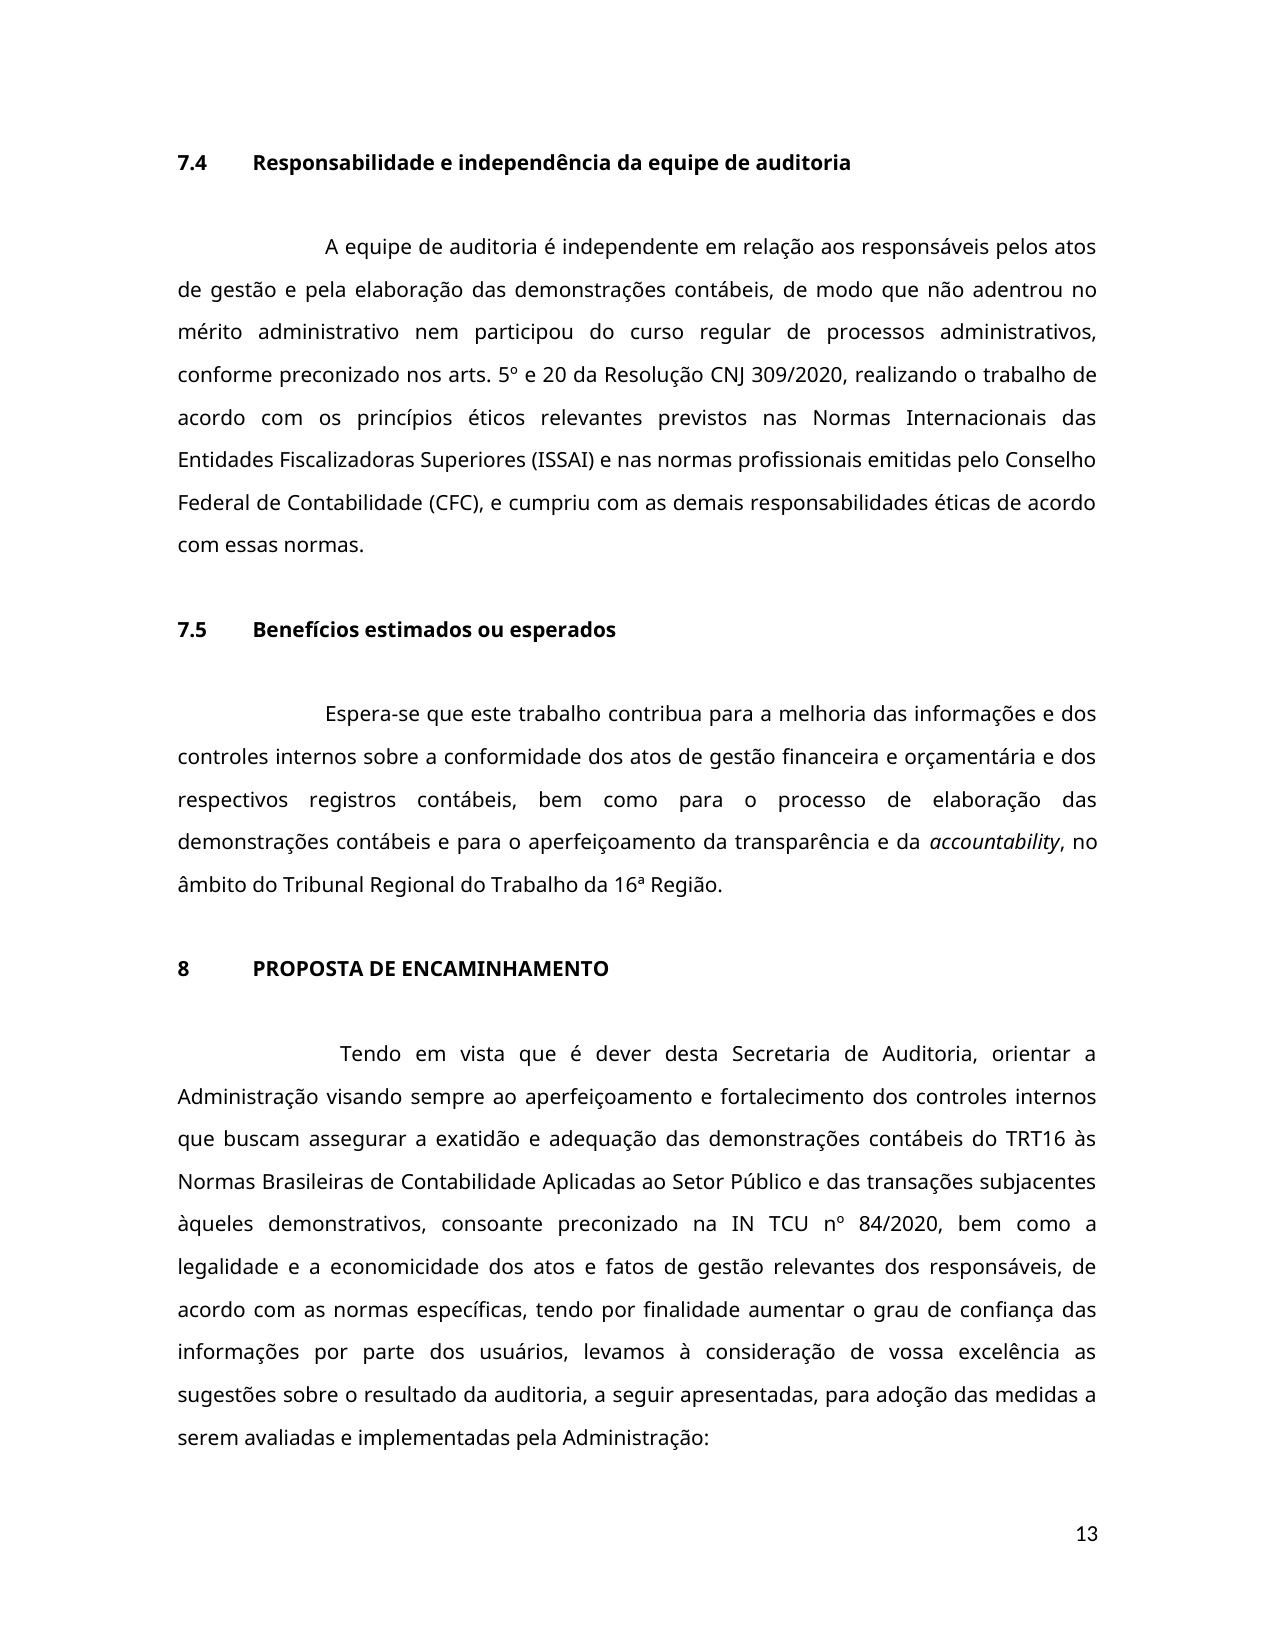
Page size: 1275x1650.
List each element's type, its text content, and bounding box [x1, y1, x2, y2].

text 7.5 Benefícios estimados ou esperados [177, 615, 1098, 643]
text 7.4 Responsabilidade e independência da equipe de auditoria [177, 148, 1098, 176]
text Tendo em vista que é dever desta Secretaria de Auditoria, orientar a Administração visando sempre ao aperfeiçoamento e fortalecimento dos controles internos que buscam assegurar a exatidão e adequação das demonstrações contábeis do TRT16 às Normas Brasileiras de Contabilidade Aplicadas ao Setor Público e das transações subjacentes àqueles demonstrativos, consoante preconizado na IN TCU nº 84/2020, bem como a legalidade e a economicidade dos atos e fatos de gestão relevantes dos responsáveis, de acordo com as normas específicas, tendo por finalidade aumentar o grau de confiança das informações por parte dos usuários, levamos à consideração de vossa excelência as sugestões sobre o resultado da auditoria, a seguir apresentadas, para adoção das medidas a serem avaliadas e implementadas pela Administração: [177, 1039, 1098, 1451]
text Espera-se que este trabalho contribua para a melhoria das informações e dos controles internos sobre a conformidade dos atos de gestão financeira e orçamentária e dos respectivos registros contábeis, bem como para o processo de elaboração das demonstrações contábeis e para o aperfeiçoamento da transparência e da accountability, no âmbito do Tribunal Regional do Trabalho da 16ª Região. [177, 699, 1098, 898]
text 8 PROPOSTA DE ENCAMINHAMENTO [177, 954, 1098, 983]
text A equipe de auditoria é independente em relação aos responsáveis pelos atos de gestão e pela elaboração das demonstrações contábeis, de modo que não adentrou no mérito administrativo nem participou do curso regular de processos administrativos, conforme preconizado nos arts. 5º e 20 da Resolução CNJ 309/2020, realizando o trabalho de acordo com os princípios éticos relevantes previstos nas Normas Internacionais das Entidades Fiscalizadoras Superiores (ISSAI) e nas normas profissionais emitidas pelo Conselho Federal de Contabilidade (CFC), e cumpriu com as demais responsabilidades éticas de acordo com essas normas. [177, 232, 1098, 559]
